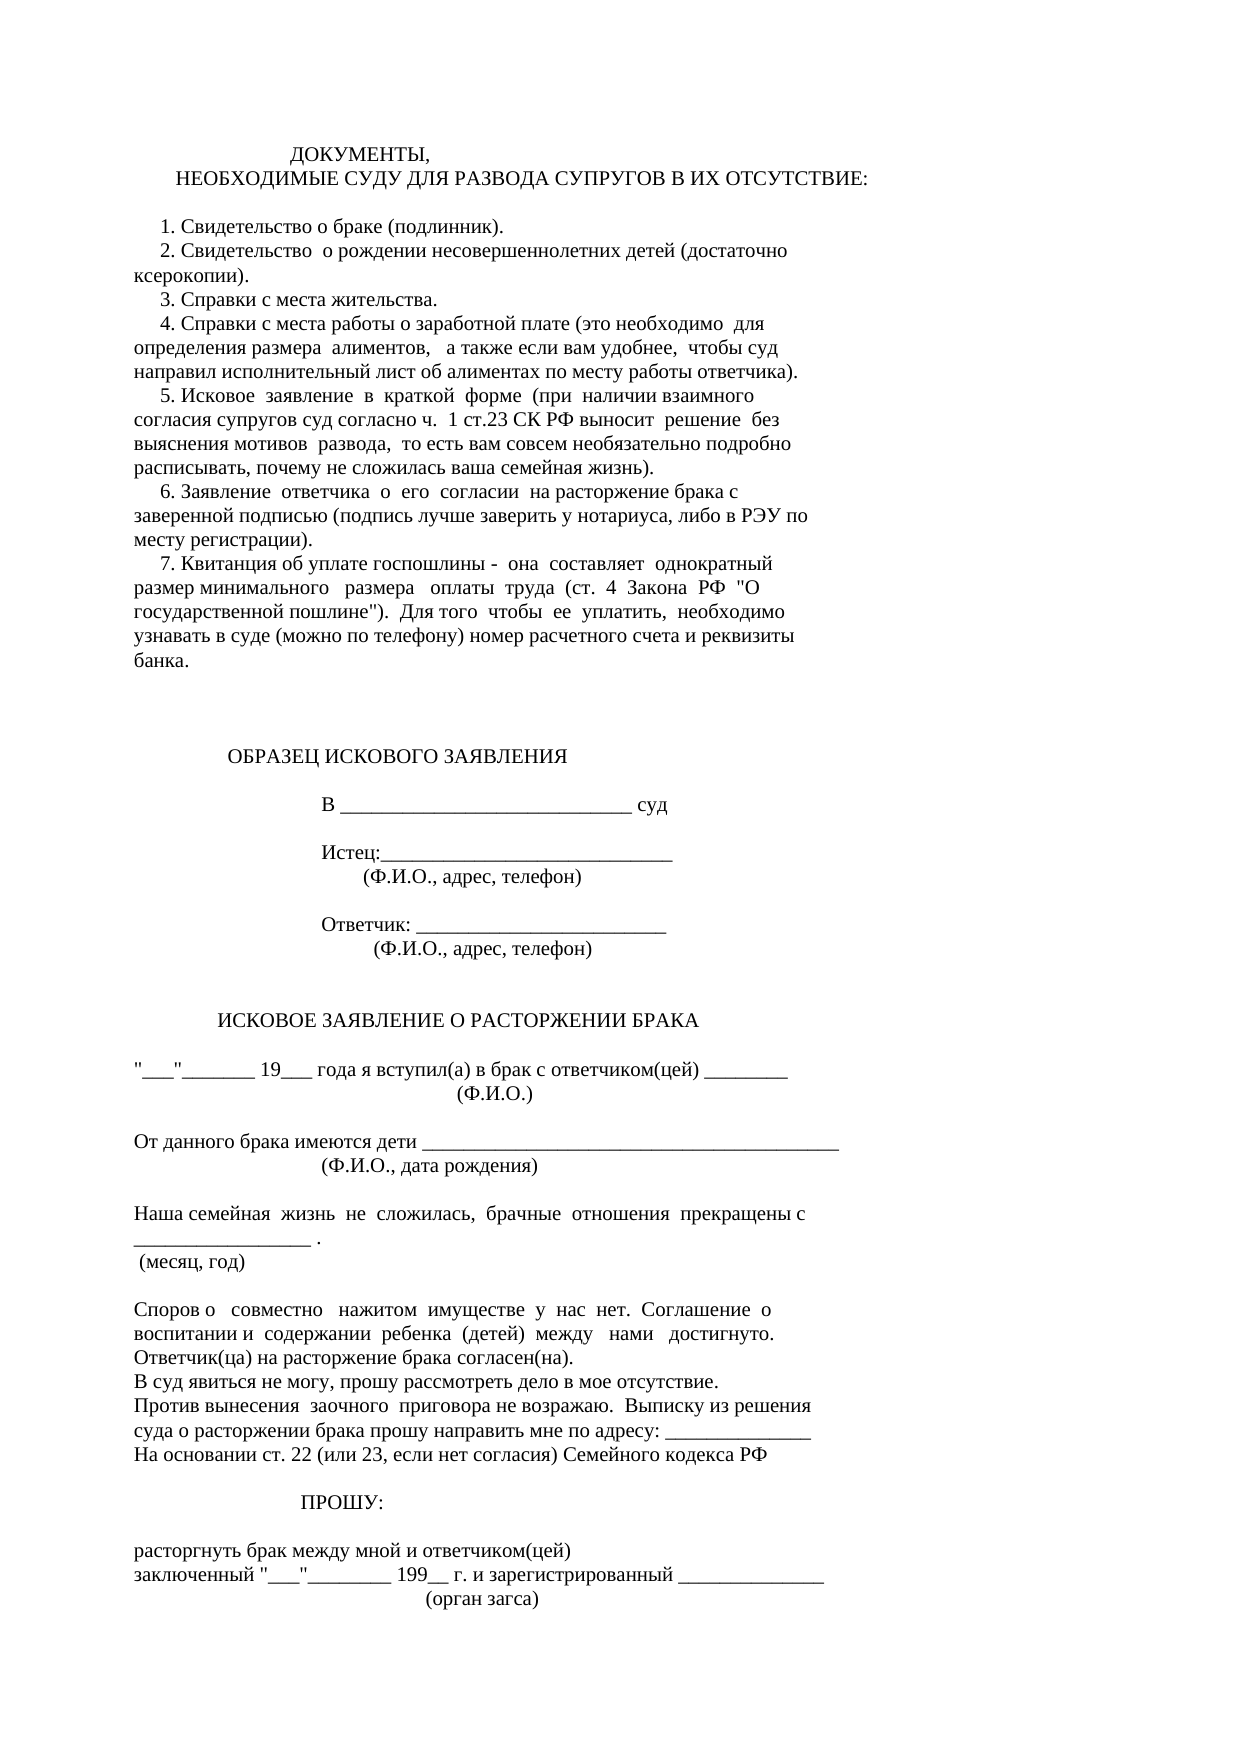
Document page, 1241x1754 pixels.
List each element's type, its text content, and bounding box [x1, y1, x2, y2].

text расписывать, почему не сложилась ваша семейная жизнь). [118, 455, 1122, 479]
text (Ф.И.О.) [118, 1081, 1122, 1105]
text 1. Свидетельство о браке (подлинник). [118, 214, 1122, 238]
text ОБРАЗЕЦ ИСКОВОГО ЗАЯВЛЕНИЯ [118, 744, 1122, 768]
text ксерокопии). [118, 262, 1122, 287]
text 2. Свидетельство о рождении несовершеннолетних детей (достаточно [118, 238, 1122, 262]
text 7. Квитанция об уплате госпошлины - она составляет однократный [118, 551, 1122, 575]
text Наша семейная жизнь не сложилась, брачные отношения прекращены с [118, 1201, 1122, 1225]
text Споров о совместно нажитом имуществе у нас нет. Соглашение о [118, 1297, 1122, 1321]
text (месяц, год) [118, 1249, 1122, 1273]
text Истец:____________________________ [118, 840, 1122, 864]
text (Ф.И.О., адрес, телефон) [118, 936, 1122, 960]
text От данного брака имеются дети ________________________________________ [118, 1129, 1122, 1153]
text 5. Исковое заявление в краткой форме (при наличии взаимного [118, 383, 1122, 407]
text согласия супругов суд согласно ч. 1 ст.23 СК РФ выносит решение без [118, 407, 1122, 431]
text выяснения мотивов развода, то есть вам совсем необязательно подробно [118, 431, 1122, 455]
text заключенный "___"________ 199__ г. и зарегистрированный ______________ [118, 1562, 1122, 1586]
text В ____________________________ суд [118, 792, 1122, 816]
text узнавать в суде (можно по телефону) номер расчетного счета и реквизиты [118, 623, 1122, 647]
text банка. [118, 647, 1122, 672]
text заверенной подписью (подпись лучше заверить у нотариуса, либо в РЭУ по [118, 503, 1122, 527]
text Против вынесения заочного приговора не возражаю. Выписку из решения [118, 1393, 1122, 1417]
text 4. Справки с места работы о заработной плате (это необходимо для [118, 311, 1122, 335]
text определения размера алиментов, а также если вам удобнее, чтобы суд [118, 335, 1122, 359]
text 6. Заявление ответчика о его согласии на расторжение брака с [118, 479, 1122, 503]
text месту регистрации). [118, 527, 1122, 551]
text (Ф.И.О., адрес, телефон) [118, 864, 1122, 888]
text ИСКОВОЕ ЗАЯВЛЕНИЕ О РАСТОРЖЕНИИ БРАКА [118, 1008, 1122, 1032]
text "___"_______ 19___ года я вступил(а) в брак с ответчиком(цей) ________ [118, 1057, 1122, 1081]
text (орган загса) [118, 1586, 1122, 1610]
text В суд явиться не могу, прошу рассмотреть дело в мое отсутствие. [118, 1369, 1122, 1393]
text воспитании и содержании ребенка (детей) между нами достигнуто. [118, 1321, 1122, 1345]
text ПРОШУ: [118, 1490, 1122, 1514]
text направил исполнительный лист об алиментах по месту работы ответчика). [118, 359, 1122, 383]
text Ответчик(ца) на расторжение брака согласен(на). [118, 1345, 1122, 1369]
text суда о расторжении брака прошу направить мне по адресу: ______________ [118, 1417, 1122, 1442]
text 3. Справки с места жительства. [118, 287, 1122, 311]
text размер минимального размера оплаты труда (ст. 4 Закона РФ "О [118, 575, 1122, 599]
text ДОКУМЕНТЫ, [118, 142, 1122, 166]
text (Ф.И.О., дата рождения) [118, 1153, 1122, 1177]
text _________________ . [118, 1225, 1122, 1249]
text НЕОБХОДИМЫЕ СУДУ ДЛЯ РАЗВОДА СУПРУГОВ В ИХ ОТСУТСТВИЕ: [118, 166, 1122, 190]
text На основании ст. 22 (или 23, если нет согласия) Семейного кодекса РФ [118, 1442, 1122, 1466]
text государственной пошлине"). Для того чтобы ее уплатить, необходимо [118, 599, 1122, 623]
text Ответчик: ________________________ [118, 912, 1122, 936]
text расторгнуть брак между мной и ответчиком(цей) [118, 1538, 1122, 1562]
